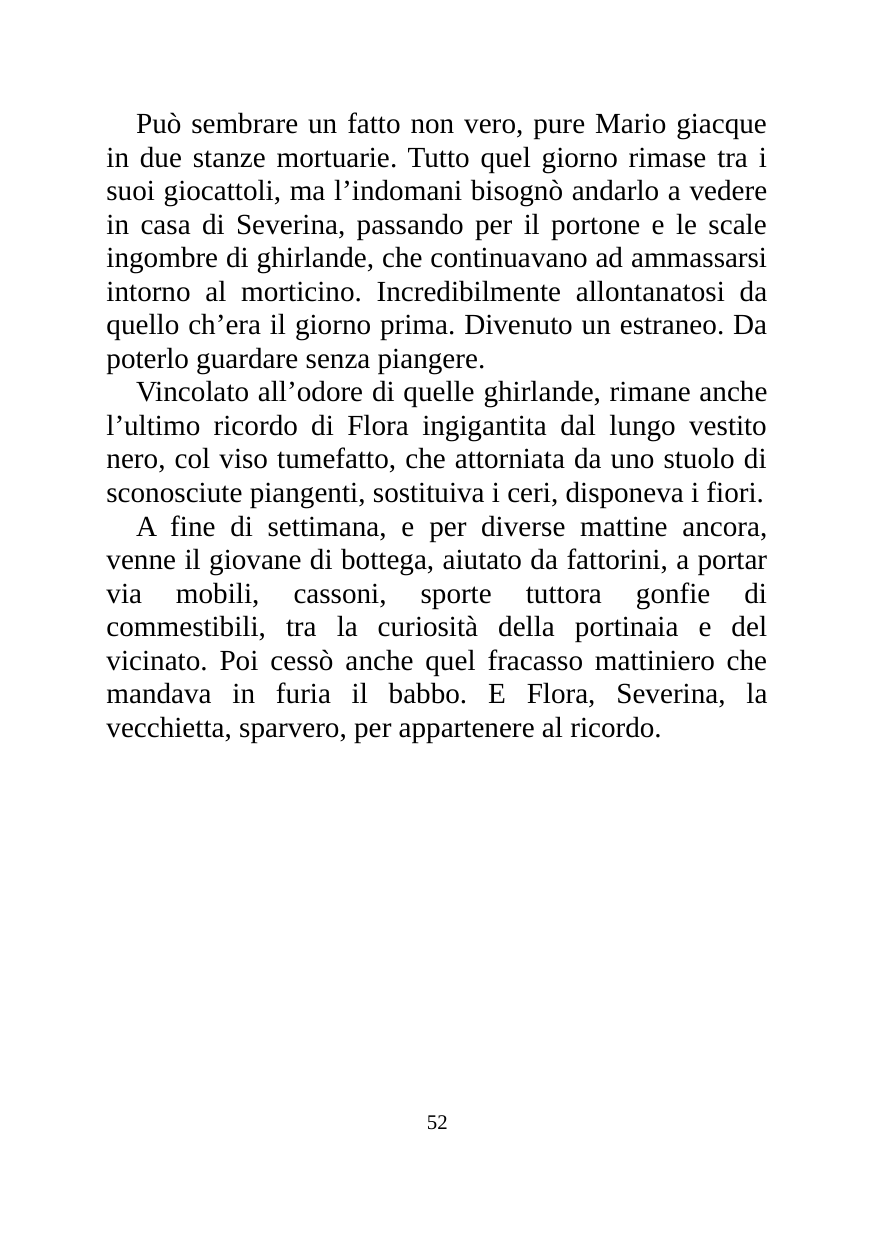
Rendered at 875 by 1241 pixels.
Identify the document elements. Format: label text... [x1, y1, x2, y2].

text Può sembrare un fatto non vero, pure Mario giacque in due stanze mortuarie. Tutto quel giorno rimase tra i suoi giocattoli, ma l’indomani bisognò andarlo a vedere in casa di Severina, passando per il portone e le scale ingombre di ghirlande, che continuavano ad ammassarsi intorno al morticino. Incredibilmente allontanatosi da quello ch’era il giorno prima. Divenuto un estraneo. Da poterlo guardare senza piangere. [106, 106, 768, 374]
text Vincolato all’odore di quelle ghirlande, rimane anche l’ultimo ricordo di Flora ingigantita dal lungo vestito nero, col viso tumefatto, che attorniata da uno stuolo di sconosciute piangenti, sostituiva i ceri, disponeva i fiori. [106, 374, 768, 509]
text A fine di settimana, e per diverse mattine ancora, venne il giovane di bottega, aiutato da fattorini, a portar via mobili, cassoni, sporte tuttora gonfie di commestibili, tra la curiosità della portinaia e del vicinato. Poi cessò anche quel fracasso mattiniero che mandava in furia il babbo. E Flora, Severina, la vecchietta, sparvero, per appartenere al ricordo. [106, 509, 768, 743]
